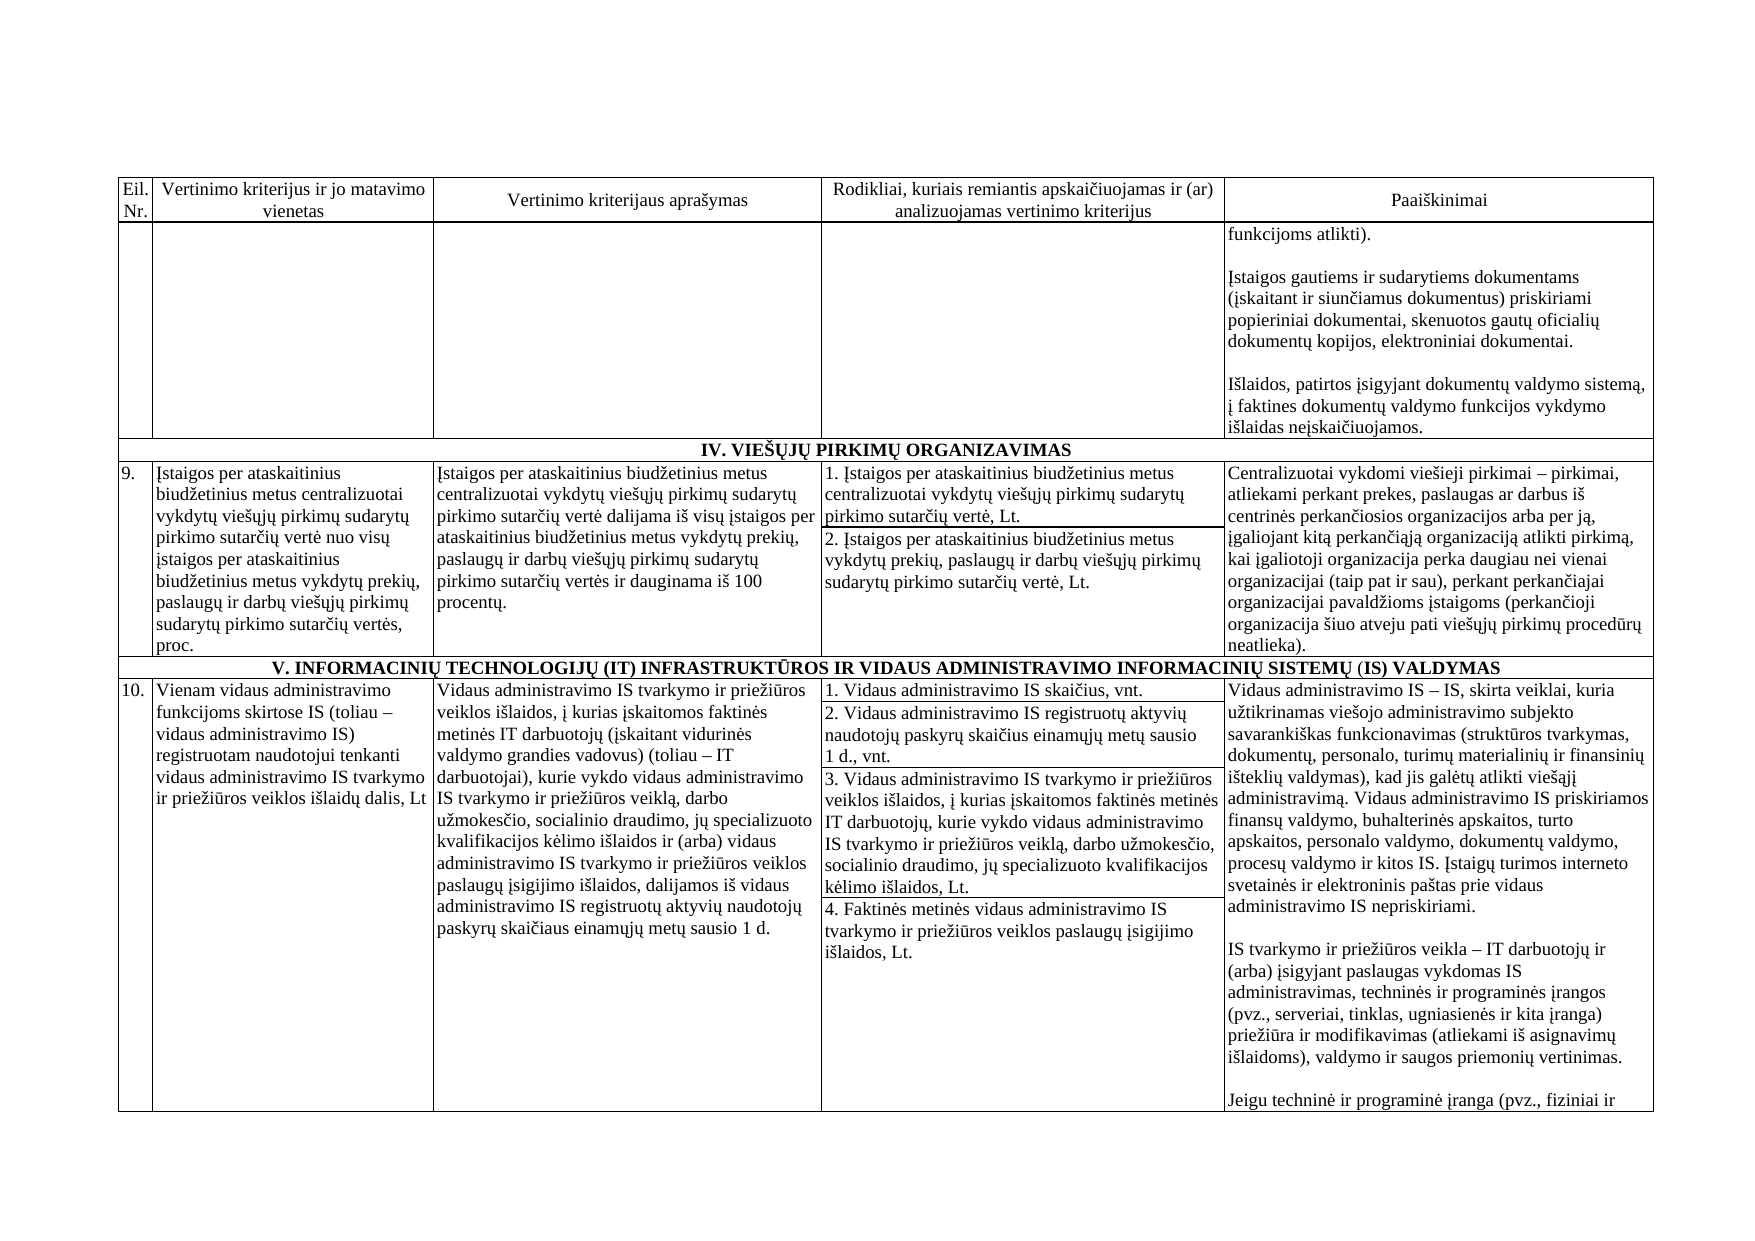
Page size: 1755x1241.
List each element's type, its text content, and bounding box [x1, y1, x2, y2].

table_header Vertinimo kriterijaus aprašymas [434, 178, 821, 221]
table_cell funkcijoms atlikti). Įstaigos gautiems ir sudarytiems dokumentams (įskaitant ir siunčiamus dokumentus) priskiriami popieriniai dokumentai, skenuotos gautų oficialių dokumentų kopijos, elektroniniai dokumentai. Išlaidos, patirtos įsigyjant dokumentų valdymo sistemą, į faktines dokumentų valdymo funkcijos vykdymo išlaidas neįskaičiuojamos. [1225, 223, 1653, 438]
table_header Vertinimo kriterijus ir jo matavimo vienetas [153, 178, 433, 221]
table_cell [153, 223, 433, 438]
table_cell [434, 223, 821, 438]
table_header Rodikliai, kuriais remiantis apskaičiuojamas ir (ar) analizuojamas vertinimo kriterijus [822, 178, 1224, 221]
table_cell 2. Vidaus administravimo IS registruotų aktyvių naudotojų paskyrų skaičius einamųjų metų sausio 1 d., vnt. [822, 702, 1224, 767]
table_cell 9. [119, 462, 152, 656]
table_cell IV. Viešųjų pirkimų organizavimas [119, 439, 1653, 461]
table_cell 3. Vidaus administravimo IS tvarkymo ir priežiūros veiklos išlaidos, į kurias įskaitomos faktinės metinės IT darbuotojų, kurie vykdo vidaus administravimo IS tvarkymo ir priežiūros veiklą, darbo užmokesčio, socialinio draudimo, jų specializuoto kvalifikacijos kėlimo išlaidos, Lt. [822, 768, 1224, 897]
table_cell [119, 223, 152, 438]
table_cell Vienam vidaus administravimo funkcijoms skirtose IS (toliau – vidaus administravimo IS) registruotam naudotojui tenkanti vidaus administravimo IS tvarkymo ir priežiūros veiklos išlaidų dalis, Lt [153, 679, 433, 1111]
table_cell Centralizuotai vykdomi viešieji pirkimai – pirkimai, atliekami perkant prekes, paslaugas ar darbus iš centrinės perkančiosios organizacijos arba per ją, įgaliojant kitą perkančiąją organizaciją atlikti pirkimą, kai įgaliotoji organizacija perka daugiau nei vienai organizacijai (taip pat ir sau), perkant perkančiajai organizacijai pavaldžioms įstaigoms (perkančioji organizacija šiuo atveju pati viešųjų pirkimų procedūrų neatlieka). [1225, 462, 1653, 656]
table_cell 10. [119, 679, 152, 1111]
table_cell 1. Įstaigos per ataskaitinius biudžetinius metus centralizuotai vykdytų viešųjų pirkimų sudarytų pirkimo sutarčių vertė, Lt. [822, 462, 1224, 526]
table_cell Vidaus administravimo IS tvarkymo ir priežiūros veiklos išlaidos, į kurias įskaitomos faktinės metinės IT darbuotojų (įskaitant vidurinės valdymo grandies vadovus) (toliau – IT darbuotojai), kurie vykdo vidaus administravimo IS tvarkymo ir priežiūros veiklą, darbo užmokesčio, socialinio draudimo, jų specializuoto kvalifikacijos kėlimo išlaidos ir (arba) vidaus administravimo IS tvarkymo ir priežiūros veiklos paslaugų įsigijimo išlaidos, dalijamos iš vidaus administravimo IS registruotų aktyvių naudotojų paskyrų skaičiaus einamųjų metų sausio 1 d. [434, 679, 821, 1111]
table_cell Įstaigos per ataskaitinius biudžetinius metus centralizuotai vykdytų viešųjų pirkimų sudarytų pirkimo sutarčių vertė nuo visų įstaigos per ataskaitinius biudžetinius metus vykdytų prekių, paslaugų ir darbų viešųjų pirkimų sudarytų pirkimo sutarčių vertės, proc. [153, 462, 433, 656]
table_cell 1. Vidaus administravimo IS skaičius, vnt. [822, 679, 1224, 701]
table_header Eil. Nr. [119, 178, 152, 221]
table_header Paaiškinimai [1225, 178, 1653, 221]
table_cell V. Informacinių technologijų (IT) INFRASTRUKTŪROS IR VIDAUS ADMINISTRAVIMO INFORMACINIŲ SISTEMŲ (IS) valdymas [119, 657, 1653, 678]
table_cell [822, 223, 1224, 438]
table_cell Įstaigos per ataskaitinius biudžetinius metus centralizuotai vykdytų viešųjų pirkimų sudarytų pirkimo sutarčių vertė dalijama iš visų įstaigos per ataskaitinius biudžetinius metus vykdytų prekių, paslaugų ir darbų viešųjų pirkimų sudarytų pirkimo sutarčių vertės ir dauginama iš 100 procentų. [434, 462, 821, 656]
table_cell 2. Įstaigos per ataskaitinius biudžetinius metus vykdytų prekių, paslaugų ir darbų viešųjų pirkimų sudarytų pirkimo sutarčių vertė, Lt. [822, 528, 1224, 656]
table_cell 4. Faktinės metinės vidaus administravimo IS tvarkymo ir priežiūros veiklos paslaugų įsigijimo išlaidos, Lt. [822, 898, 1224, 1111]
table_cell Vidaus administravimo IS – IS, skirta veiklai, kuria užtikrinamas viešojo administravimo subjekto savarankiškas funkcionavimas (struktūros tvarkymas, dokumentų, personalo, turimų materialinių ir finansinių išteklių valdymas), kad jis galėtų atlikti viešąjį administravimą. Vidaus administravimo IS priskiriamos finansų valdymo, buhalterinės apskaitos, turto apskaitos, personalo valdymo, dokumentų valdymo, procesų valdymo ir kitos IS. Įstaigų turimos interneto svetainės ir elektroninis paštas prie vidaus administravimo IS nepriskiriami. IS tvarkymo ir priežiūros veikla – IT darbuotojų ir (arba) įsigyjant paslaugas vykdomas IS administravimas, techninės ir programinės įrangos (pvz., serveriai, tinklas, ugniasienės ir kita įranga) priežiūra ir modifikavimas (atliekami iš asignavimų išlaidoms), valdymo ir saugos priemonių vertinimas. Jeigu techninė ir programinė įranga (pvz., fiziniai ir [1225, 679, 1653, 1111]
